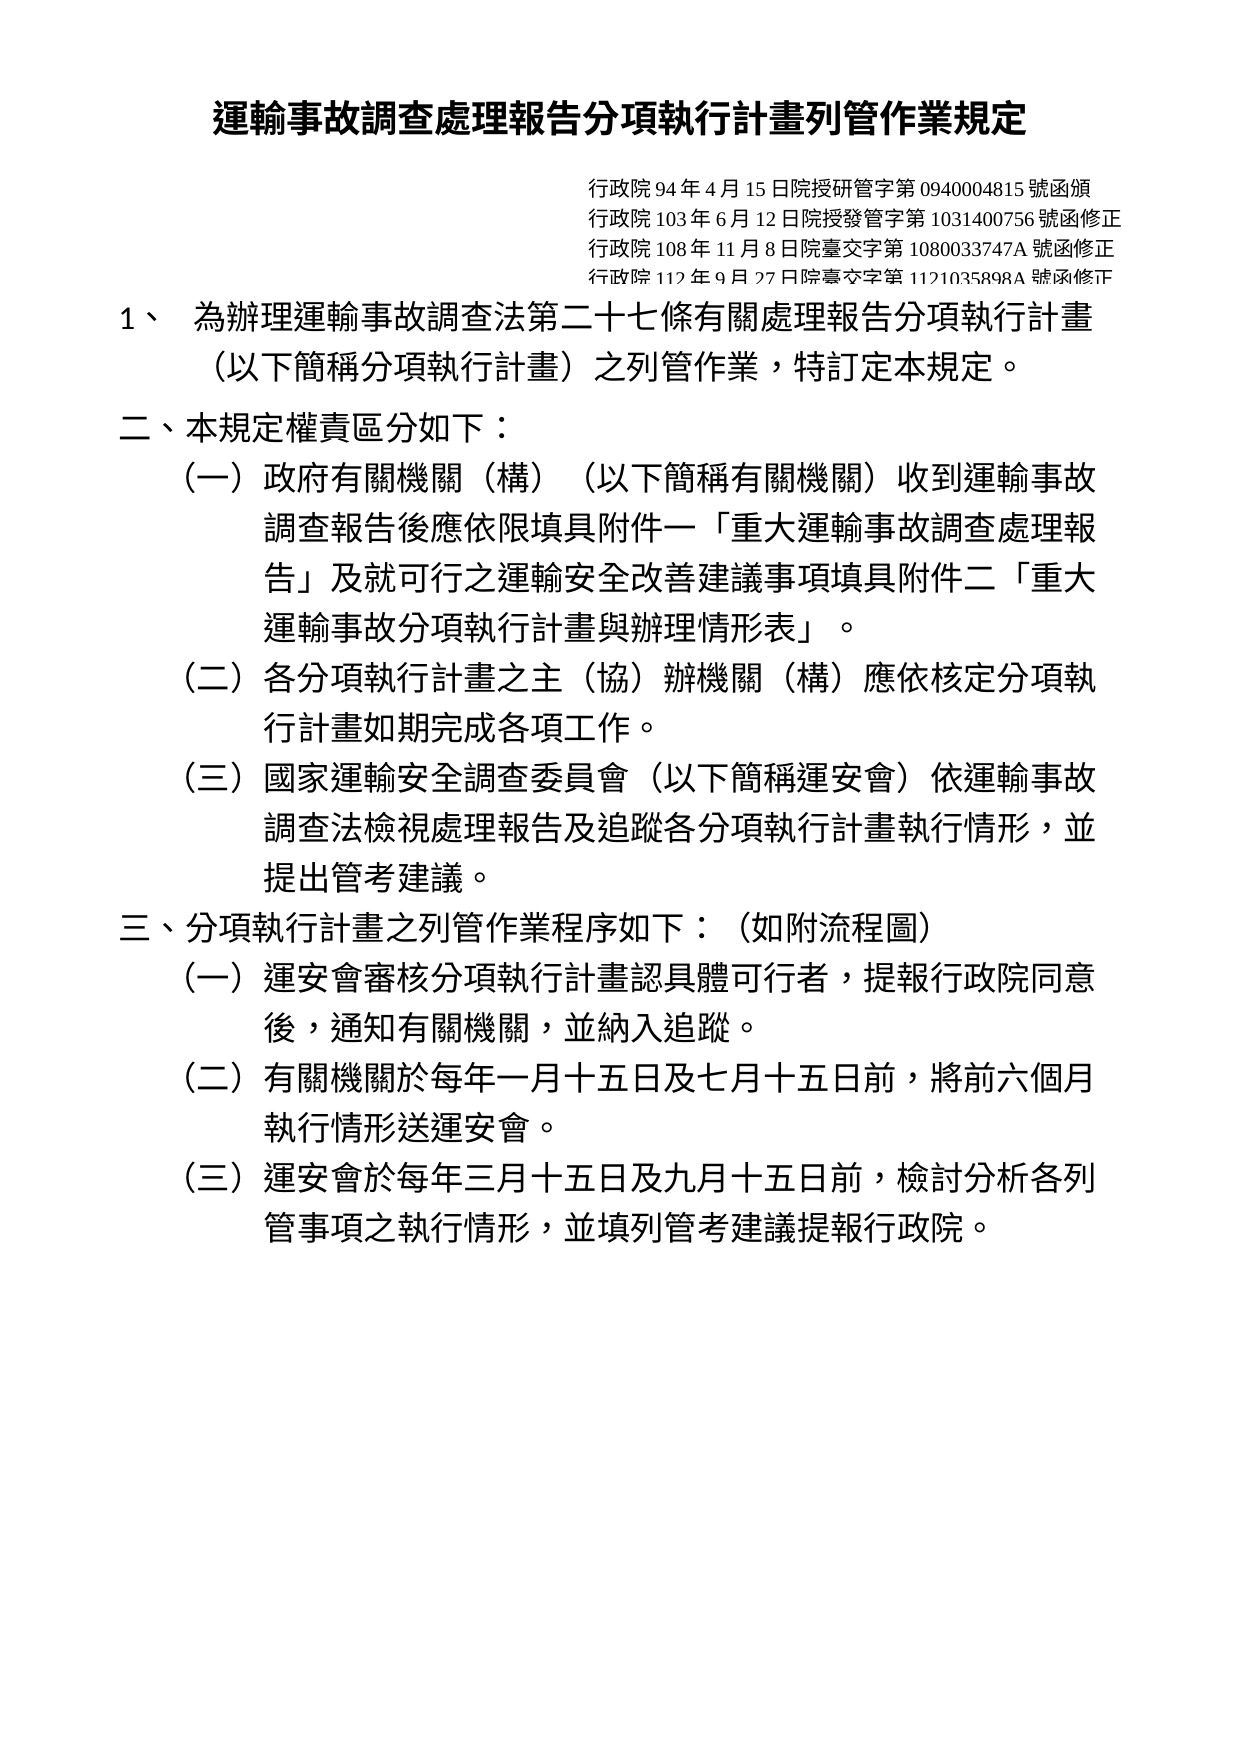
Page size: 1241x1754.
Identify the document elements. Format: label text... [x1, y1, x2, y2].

list 為辦理運輸事故調查法第二十七條有關處理報告分項執行計畫（以下簡稱分項執行計畫）之列管作業，特訂定本規定。 [118, 289, 1122, 389]
text 三、分項執行計畫之列管作業程序如下：（如附流程圖） [118, 900, 1122, 950]
text 二、本規定權責區分如下： [118, 400, 1122, 450]
text 行政院103年6月12日院授發管字第1031400756號函修正 [588, 202, 1145, 232]
text （三）國家運輸安全調查委員會（以下簡稱運安會）依運輸事故調查法檢視處理報告及追蹤各分項執行計畫執行情形，並提出管考建議。 [163, 750, 1122, 900]
text 運輸事故調查處理報告分項執行計畫列管作業規定 [118, 96, 1122, 142]
text 行政院108年11月8日院臺交字第1080033747A號函修正 [588, 232, 1145, 262]
text （二）各分項執行計畫之主（協）辦機關（構）應依核定分項執行計畫如期完成各項工作。 [163, 650, 1122, 750]
text 行政院112年9月27日院臺交字第1121035898A號函修正 [588, 262, 1145, 284]
text （一）政府有關機關（構）（以下簡稱有關機關）收到運輸事故調查報告後應依限填具附件一「重大運輸事故調查處理報告」及就可行之運輸安全改善建議事項填具附件二「重大運輸事故分項執行計畫與辦理情形表」。 [163, 450, 1122, 650]
text （三）運安會於每年三月十五日及九月十五日前，檢討分析各列管事項之執行情形，並填列管考建議提報行政院。 [163, 1150, 1122, 1250]
text （二）有關機關於每年一月十五日及七月十五日前，將前六個月執行情形送運安會。 [163, 1050, 1122, 1150]
text 行政院94年4月15日院授研管字第0940004815號函頒 [588, 172, 1145, 202]
text （一）運安會審核分項執行計畫認具體可行者，提報行政院同意後，通知有關機關，並納入追蹤。 [163, 950, 1122, 1050]
